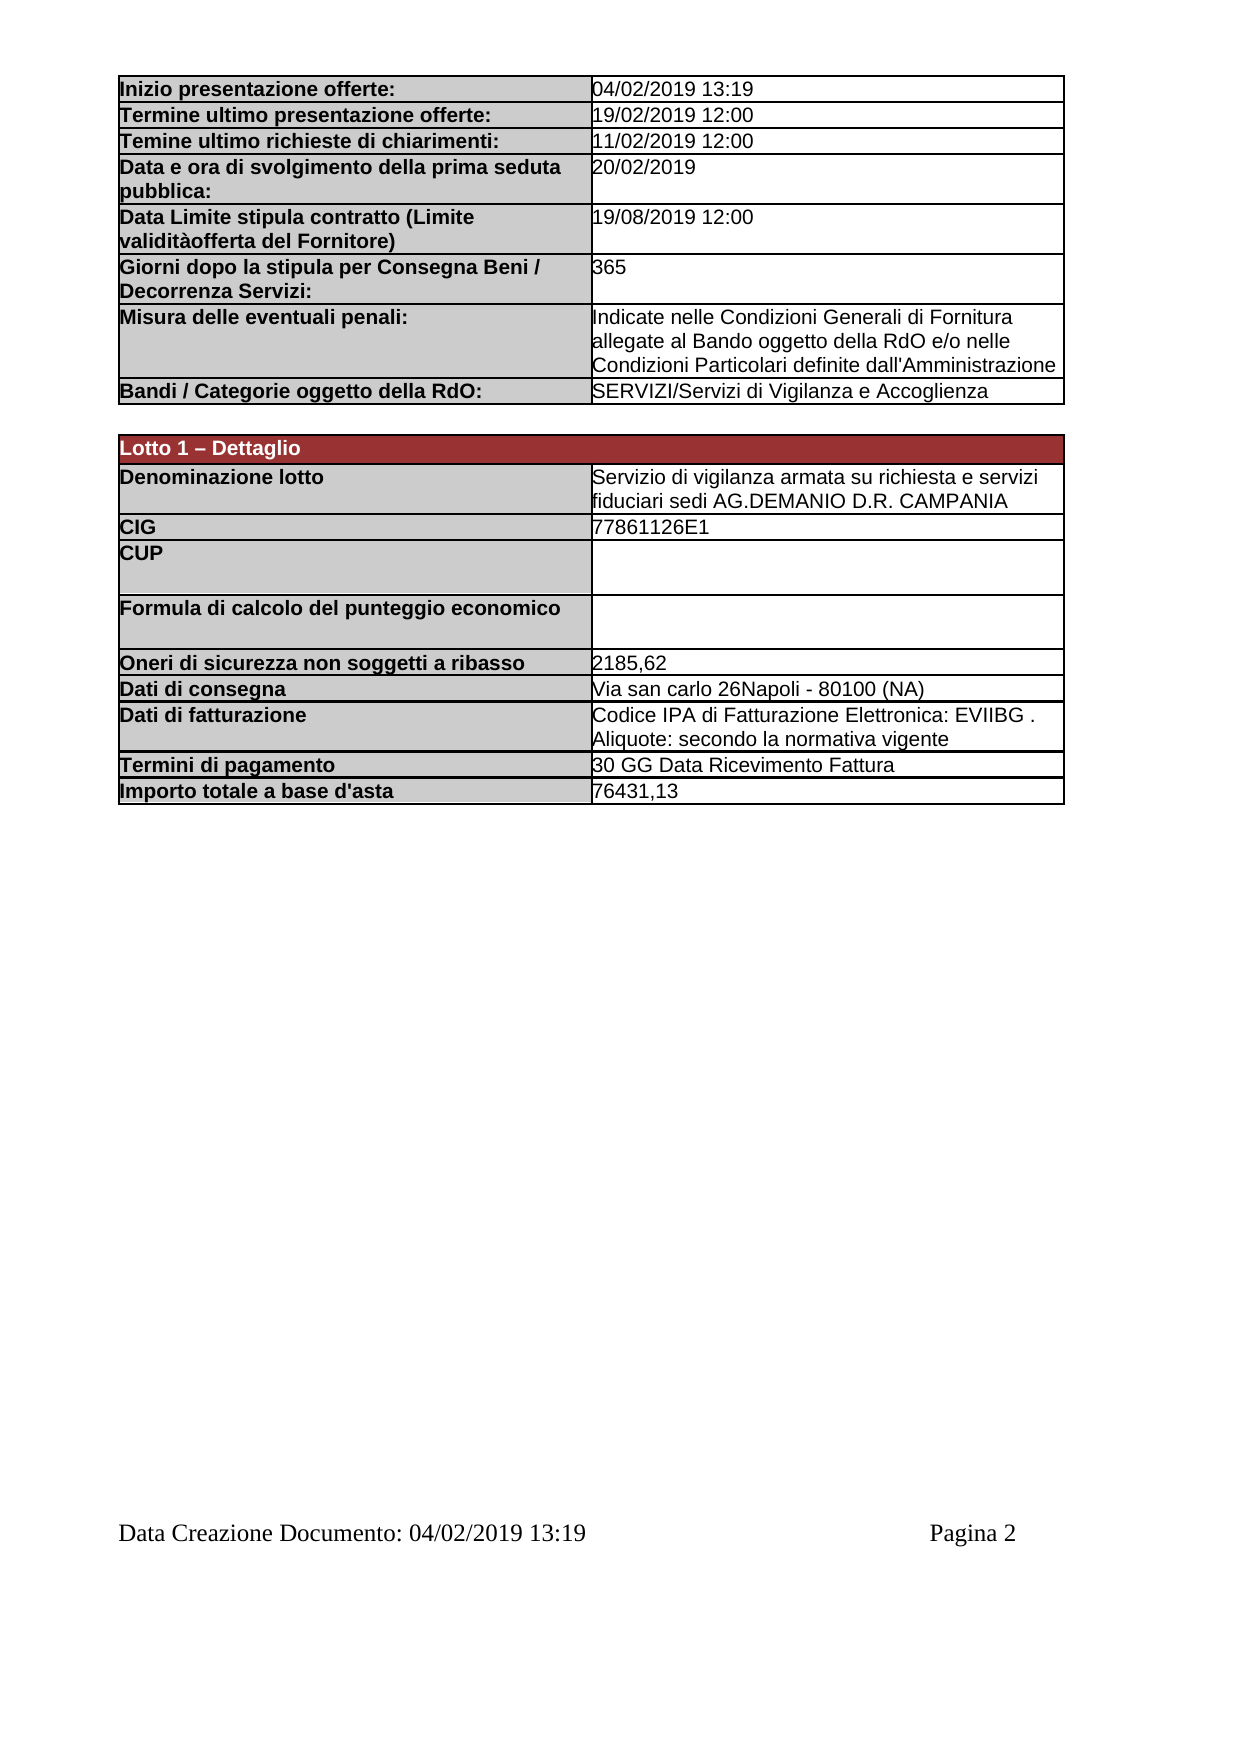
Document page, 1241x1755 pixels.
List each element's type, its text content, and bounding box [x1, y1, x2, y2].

table_cell 11/02/2019 12:00 [593, 129, 1063, 153]
table_cell CUP [120, 541, 591, 593]
table_cell Bandi / Categorie oggetto della RdO: [120, 379, 591, 403]
table_cell [593, 596, 1063, 648]
table_cell Importo totale a base d'asta [120, 779, 591, 802]
table_cell Oneri di sicurezza non soggetti a ribasso [120, 650, 591, 674]
table_cell CIG [120, 515, 591, 539]
table_cell Misura delle eventuali penali: [120, 305, 591, 377]
table_cell Formula di calcolo del punteggio economico [120, 596, 591, 648]
table_cell 19/02/2019 12:00 [593, 103, 1063, 127]
table_cell 2185,62 [593, 650, 1063, 674]
table_cell Dati di consegna [120, 676, 591, 700]
table_cell Servizio di vigilanza armata su richiesta e servizi fiduciari sedi AG.DEMANIO D.R. CAMPANIA [593, 465, 1063, 513]
table_cell Indicate nelle Condizioni Generali di Fornitura allegate al Bando oggetto della RdO e/o nelle Condizioni Particolari definite dall'Amministrazione [593, 305, 1063, 377]
table_cell Inizio presentazione offerte: [120, 77, 591, 101]
table_cell Data Limite stipula contratto (Limite validitàofferta del Fornitore) [120, 205, 591, 253]
table_cell Termini di pagamento [120, 753, 591, 776]
table_cell 77861126E1 [593, 515, 1063, 539]
table_cell Termine ultimo presentazione offerte: [120, 103, 591, 127]
table_cell SERVIZI/Servizi di Vigilanza e Accoglienza [593, 379, 1063, 403]
table_cell 20/02/2019 [593, 155, 1063, 203]
table_cell Giorni dopo la stipula per Consegna Beni / Decorrenza Servizi: [120, 255, 591, 303]
table_cell 30 GG Data Ricevimento Fattura [593, 753, 1063, 776]
table_cell 76431,13 [593, 779, 1063, 802]
table_header Lotto 1 – Dettaglio [120, 436, 1063, 463]
table_cell 04/02/2019 13:19 [593, 77, 1063, 101]
table_cell Dati di fatturazione [120, 703, 591, 750]
table_cell Denominazione lotto [120, 465, 591, 513]
table_cell Temine ultimo richieste di chiarimenti: [120, 129, 591, 153]
table_cell Data e ora di svolgimento della prima seduta pubblica: [120, 155, 591, 203]
table_cell Via san carlo 26Napoli - 80100 (NA) [593, 676, 1063, 700]
table_cell Codice IPA di Fatturazione Elettronica: EVIIBG . Aliquote: secondo la normativa vigente [593, 703, 1063, 750]
table_cell [593, 541, 1063, 593]
table_cell 19/08/2019 12:00 [593, 205, 1063, 253]
table_cell 365 [593, 255, 1063, 303]
